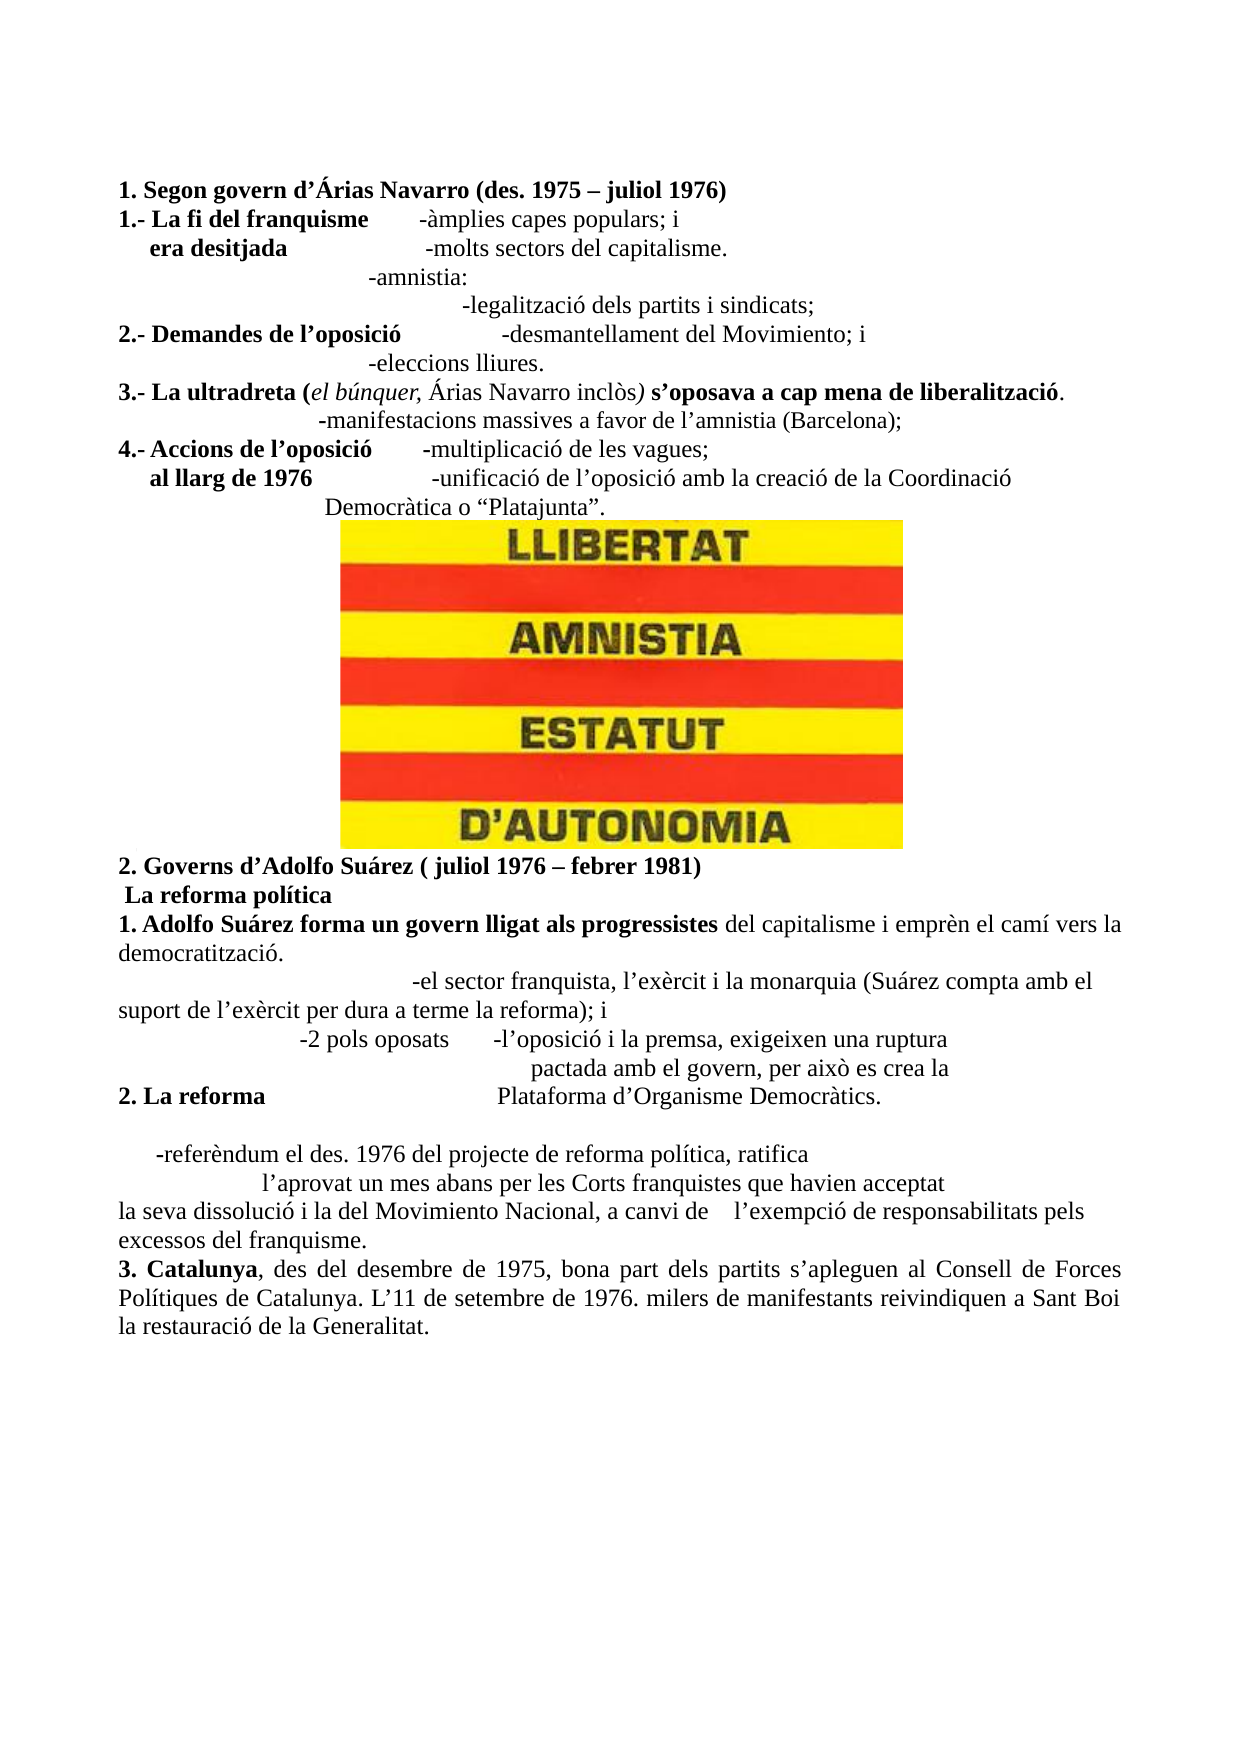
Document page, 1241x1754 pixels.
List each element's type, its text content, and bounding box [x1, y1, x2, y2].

text 1. Adolfo Suárez forma un govern lligat als progressistes del capitalisme i emprèn el camí vers la democratització. [118, 909, 1122, 966]
text -el sector franquista, l’exèrcit i la monarquia (Suárez compta amb el suport de l’exèrcit per dura a terme la reforma); i [118, 966, 1122, 1024]
text 2. Governs d’Adolfo Suárez ( juliol 1976 – febrer 1981) [118, 851, 1122, 880]
text era desitjada -molts sectors del capitalisme. [118, 233, 1122, 262]
text la seva dissolució i la del Movimiento Nacional, a canvi de l’exempció de responsabilitats pels excessos del franquisme. [118, 1196, 1122, 1254]
text 2.- Demandes de l’oposició -desmantellament del Movimiento; i [118, 319, 1122, 348]
text 1.- La fi del franquisme -àmplies capes populars; i [118, 204, 1122, 233]
text -referèndum el des. 1976 del projecte de reforma política, ratifica [118, 1139, 1122, 1168]
text -2 pols oposats -l’oposició i la premsa, exigeixen una ruptura [118, 1024, 1122, 1053]
text -eleccions lliures. [118, 348, 1122, 377]
text l’aprovat un mes abans per les Corts franquistes que havien acceptat [118, 1168, 1122, 1196]
text Democràtica o “Platajunta”. [118, 492, 1122, 521]
text -amnistia: [118, 262, 1122, 291]
text -manifestacions massives a favor de l’amnistia (Barcelona); [118, 406, 1122, 434]
text -legalització dels partits i sindicats; [118, 291, 1122, 319]
text La reforma política [118, 880, 1122, 909]
text 3.- La ultradreta (el búnquer, Árias Navarro inclòs) s’oposava a cap mena de liberalització. [118, 377, 1122, 406]
text 1. Segon govern d’Árias Navarro (des. 1975 – juliol 1976) [118, 176, 1122, 204]
text pactada amb el govern, per això es crea la [118, 1053, 1122, 1081]
text 4.- Accions de l’oposició -multiplicació de les vagues; [118, 434, 1122, 463]
text 3. Catalunya, des del desembre de 1975, bona part dels partits s’apleguen al Consell de Forces Polítiques de Catalunya. L’11 de setembre de 1976. milers de manifestants reivindiquen a Sant Boi la restauració de la Generalitat. [118, 1254, 1122, 1340]
picture [340, 520, 903, 849]
text 2. La reforma Plataforma d’Organisme Democràtics. [118, 1081, 1122, 1110]
text al llarg de 1976 -unificació de l’oposició amb la creació de la Coordinació [118, 463, 1122, 492]
